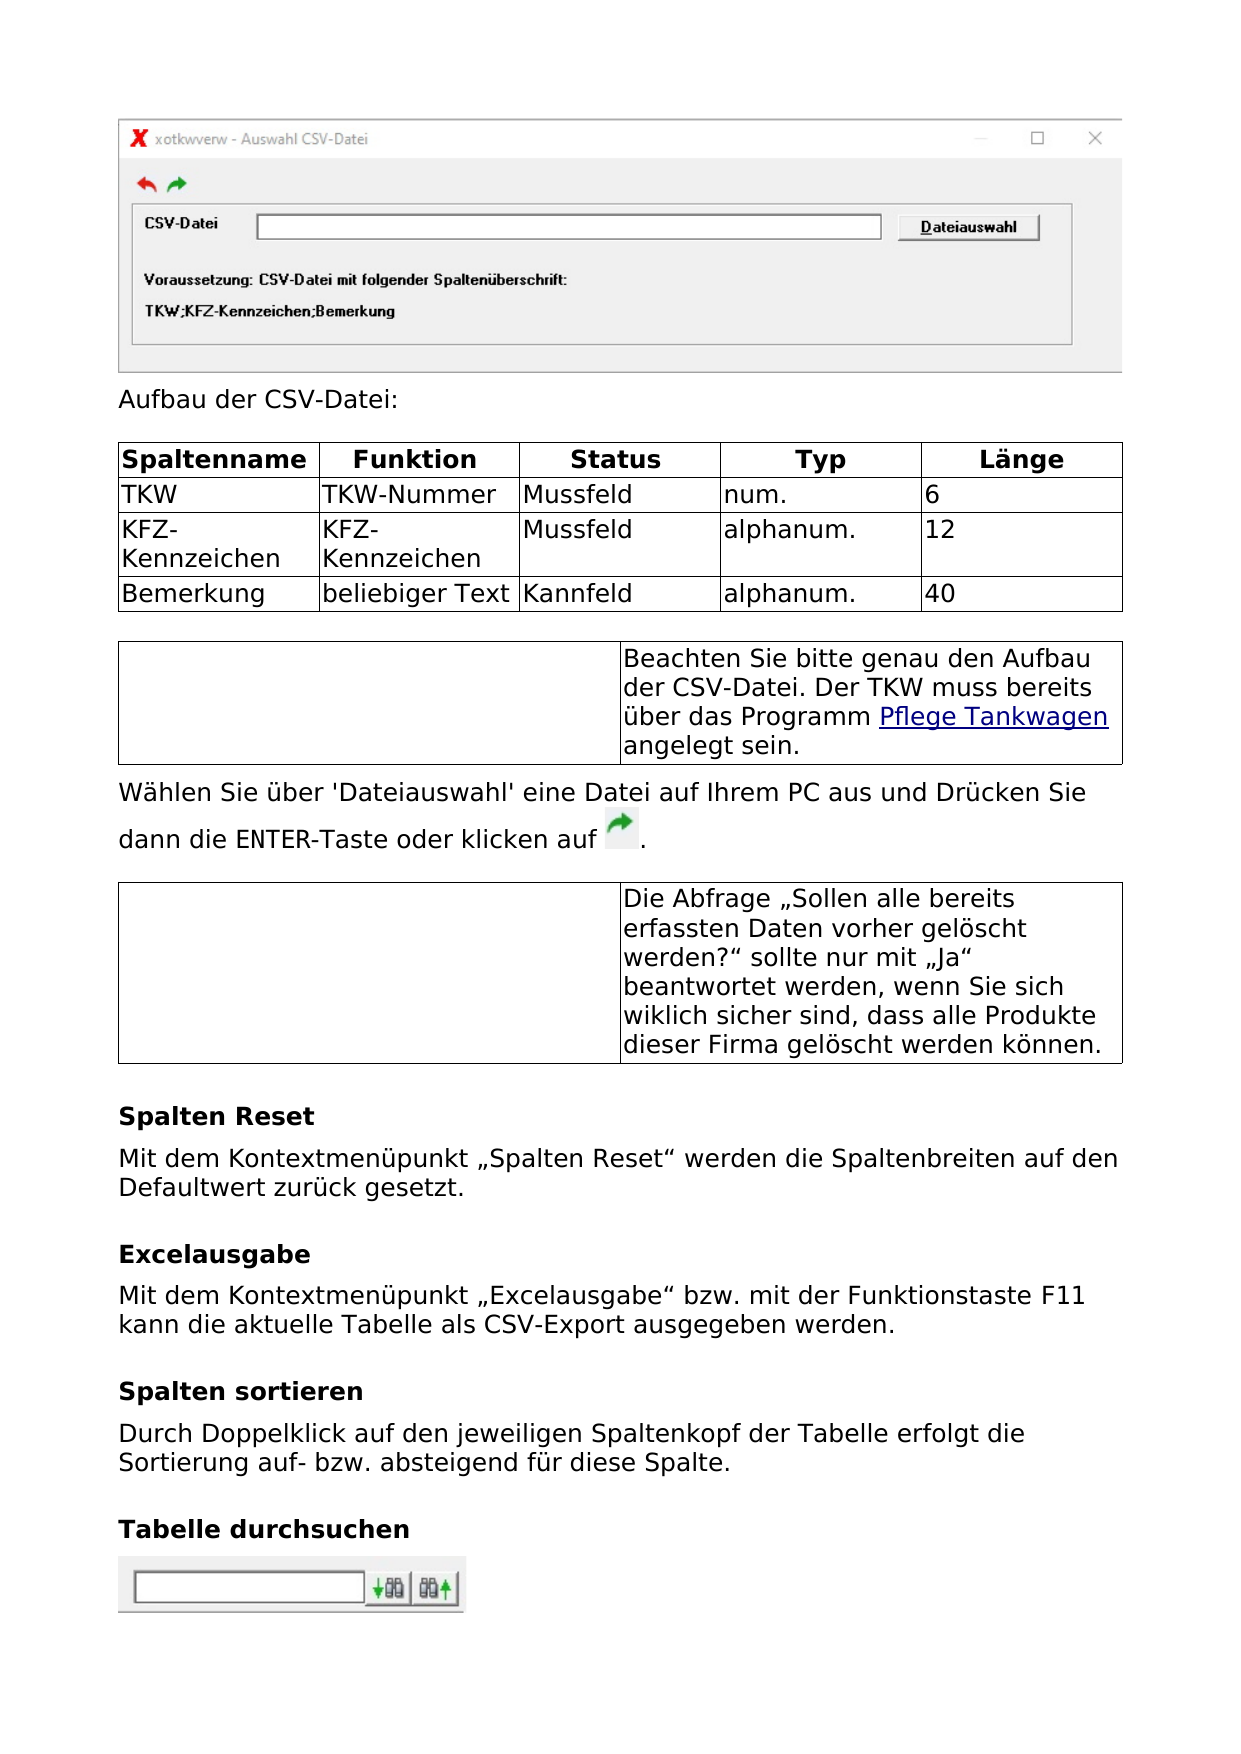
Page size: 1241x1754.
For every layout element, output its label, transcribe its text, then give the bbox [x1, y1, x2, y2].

table_header Beachten Sie bitte genau den Aufbau der CSV-Datei. Der TKW muss bereits über das Programm Pflege Tankwagen angelegt sein. [621, 642, 1122, 764]
picture [118, 118, 1123, 373]
text Aufbau der CSV-Datei: [118, 385, 1122, 414]
table_cell KFZ-Kennzeichen [320, 513, 519, 576]
picture [604, 807, 639, 849]
text Durch Doppelklick auf den jeweiligen Spaltenkopf der Tabelle erfolgt die Sortierung auf- bzw. absteigend für diese Spalte. [118, 1419, 1122, 1477]
table_header [119, 883, 620, 1062]
table_header Länge [922, 443, 1122, 477]
table_cell TKW [119, 478, 319, 512]
picture [118, 1556, 467, 1613]
table_header Die Abfrage „Sollen alle bereits erfassten Daten vorher gelöscht werden?“ sollte nur mit „Ja“ beantwortet werden, wenn Sie sich wiklich sicher sind, dass alle Produkte dieser Firma gelöscht werden können. [621, 883, 1122, 1062]
table_cell num. [721, 478, 921, 512]
table_cell beliebiger Text [320, 577, 519, 611]
table_cell 12 [922, 513, 1122, 576]
table_cell Bemerkung [119, 577, 319, 611]
subtitle Tabelle durchsuchen [118, 1515, 1122, 1544]
table_cell 40 [922, 577, 1122, 611]
table_header Typ [721, 443, 921, 477]
table_cell Kannfeld [520, 577, 720, 611]
table_cell 6 [922, 478, 1122, 512]
table_header Funktion [320, 443, 519, 477]
table_cell alphanum. [721, 513, 921, 576]
table_header Status [520, 443, 720, 477]
text Wählen Sie über 'Dateiauswahl' eine Datei auf Ihrem PC aus und Drücken Sie dann die ENTER-Taste oder klicken auf . [118, 778, 1122, 854]
table_cell KFZ-Kennzeichen [119, 513, 319, 576]
table_cell alphanum. [721, 577, 921, 611]
text Mit dem Kontextmenüpunkt „Excelausgabe“ bzw. mit der Funktionstaste F11 kann die aktuelle Tabelle als CSV-Export ausgegeben werden. [118, 1282, 1122, 1340]
text Mit dem Kontextmenüpunkt „Spalten Reset“ werden die Spaltenbreiten auf den Defaultwert zurück gesetzt. [118, 1144, 1122, 1202]
subtitle Excelausgabe [118, 1240, 1122, 1269]
table_header [119, 642, 620, 764]
table_cell Mussfeld [520, 478, 720, 512]
table_cell TKW-Nummer [320, 478, 519, 512]
subtitle Spalten Reset [118, 1102, 1122, 1132]
table_cell Mussfeld [520, 513, 720, 576]
table_header Spaltenname [119, 443, 319, 477]
subtitle Spalten sortieren [118, 1377, 1122, 1407]
